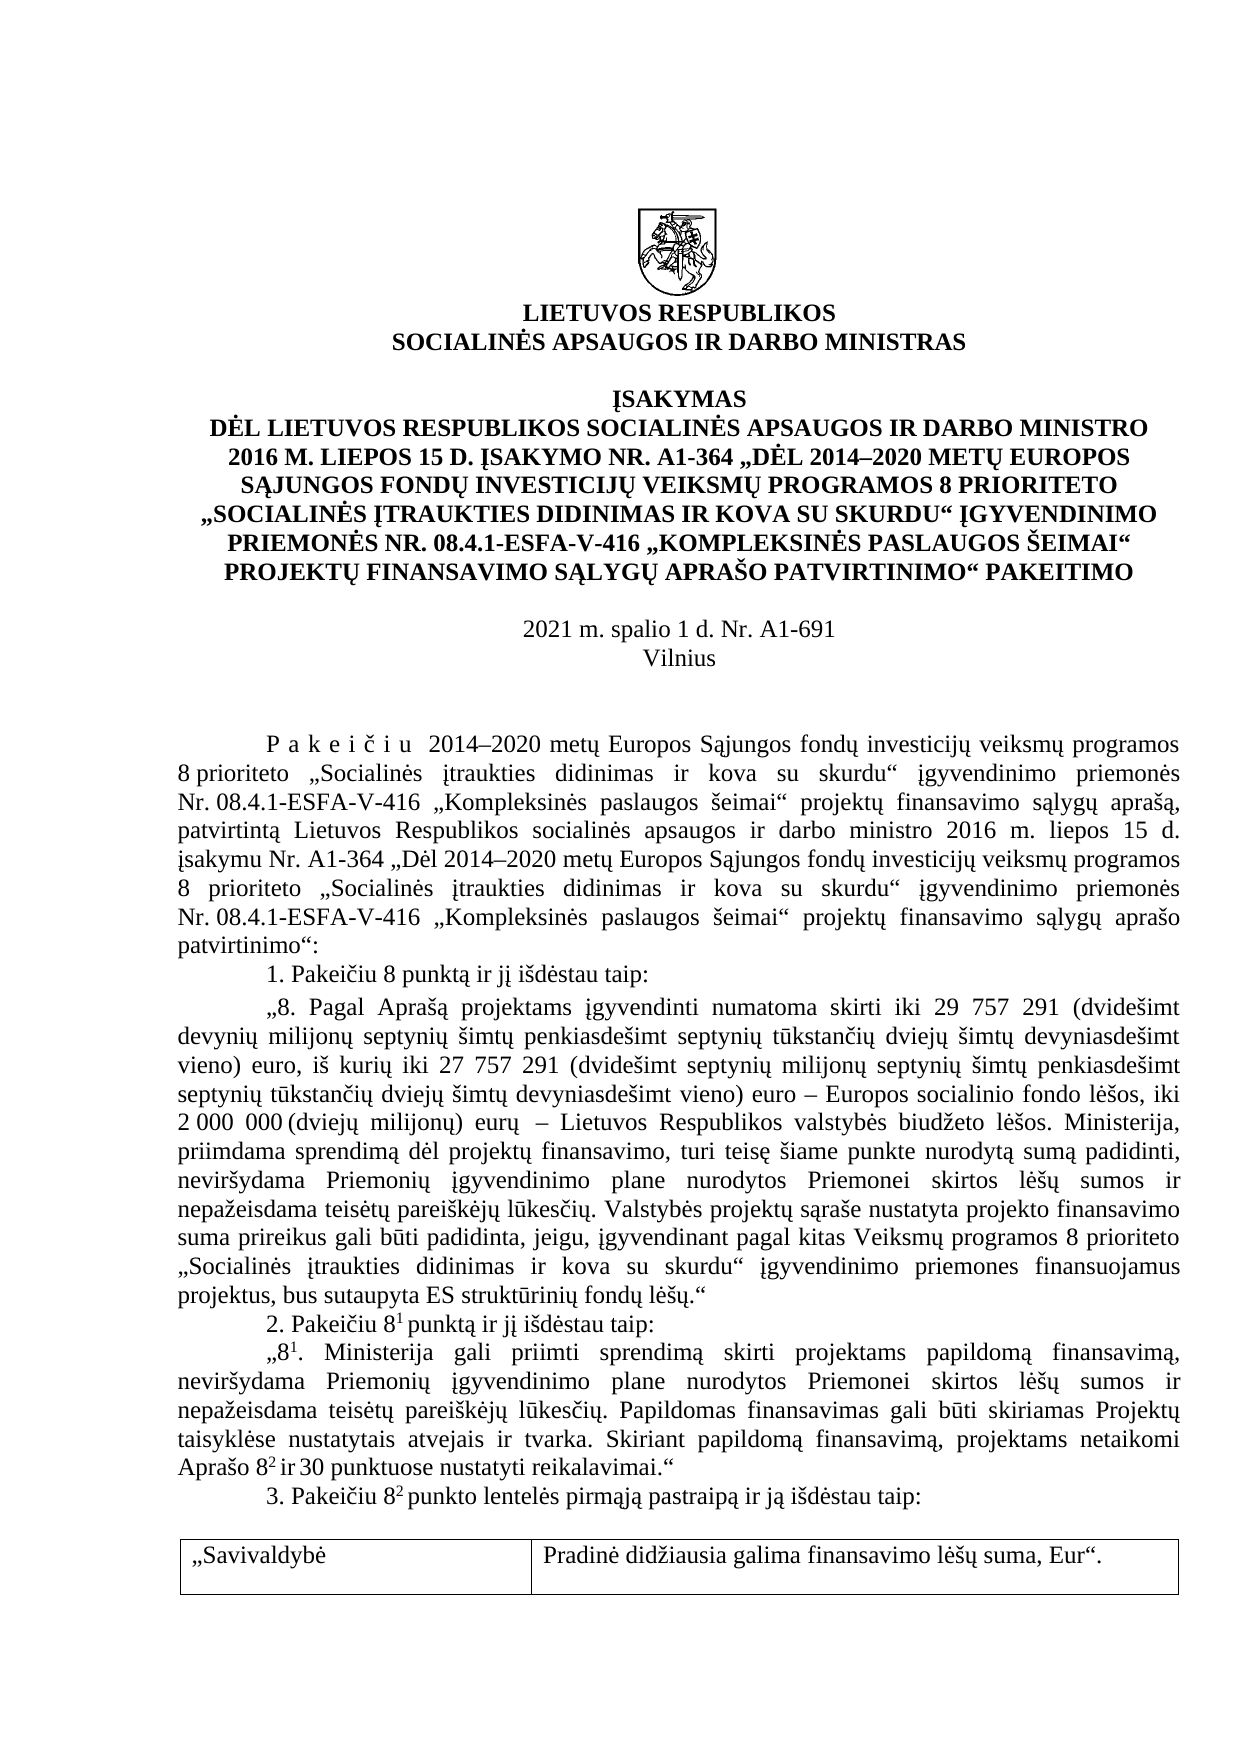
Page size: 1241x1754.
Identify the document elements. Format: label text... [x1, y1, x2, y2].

text 1. Pakeičiu 8 punktą ir jį išdėstau taip: [177, 959, 1181, 988]
text „8. Pagal Aprašą projektams įgyvendinti numatoma skirti iki 29 757 291 (dvidešimt devynių milijonų septynių šimtų penkiasdešimt septynių tūkstančių dviejų šimtų devyniasdešimt vieno) euro, iš kurių iki 27 757 291 (dvidešimt septynių milijonų septynių šimtų penkiasdešimt septynių tūkstančių dviejų šimtų devyniasdešimt vieno) euro – Europos socialinio fondo lėšos, iki 2 000 000 (dviejų milijonų) eurų – Lietuvos Respublikos valstybės biudžeto lėšos. Ministerija, priimdama sprendimą dėl projektų finansavimo, turi teisę šiame punkte nurodytą sumą padidinti, neviršydama Priemonių įgyvendinimo plane nurodytos Priemonei skirtos lėšų sumos ir nepažeisdama teisėtų pareiškėjų lūkesčių. Valstybės projektų sąraše nustatyta projekto finansavimo suma prireikus gali būti padidinta, jeigu, įgyvendinant pagal kitas Veiksmų programos 8 prioriteto „Socialinės įtraukties didinimas ir kova su skurdu“ įgyvendinimo priemones finansuojamus projektus, bus sutaupyta ES struktūrinių fondų lėšų.“ [177, 992, 1181, 1309]
text LIETUVOS RESPUBLIKOS [177, 298, 1181, 327]
text SOCIALINĖS APSAUGOS IR DARBO MINISTRAS [177, 327, 1181, 356]
text „81. Ministerija gali priimti sprendimą skirti projektams papildomą finansavimą, neviršydama Priemonių įgyvendinimo plane nurodytos Priemonei skirtos lėšų sumos ir nepažeisdama teisėtų pareiškėjų lūkesčių. Papildomas finansavimas gali būti skiriamas Projektų taisyklėse nustatytais atvejais ir tvarka. Skiriant papildomą finansavimą, projektams netaikomi Aprašo 82 ir 30 punktuose nustatyti reikalavimai.“ [177, 1337, 1181, 1481]
table_header Pradinė didžiausia galima finansavimo lėšų suma, Eur“. [532, 1540, 1178, 1594]
text ĮSAKYMAS [177, 384, 1181, 413]
text Vilnius [177, 643, 1181, 672]
table_header „Savivaldybė [181, 1540, 531, 1594]
text 3. Pakeičiu 82 punkto lentelės pirmąją pastraipą ir ją išdėstau taip: [177, 1481, 1181, 1510]
text P a k e i č i u 2014–2020 metų Europos Sąjungos fondų investicijų veiksmų programos 8 prioriteto „Socialinės įtraukties didinimas ir kova su skurdu“ įgyvendinimo priemonės Nr. 08.4.1‑ESFA‑V‑416 „Kompleksinės paslaugos šeimai“ projektų finansavimo sąlygų aprašą, patvirtintą Lietuvos Respublikos socialinės apsaugos ir darbo ministro 2016 m. liepos 15 d. įsakymu Nr. A1-364 „Dėl 2014–2020 metų Europos Sąjungos fondų investicijų veiksmų programos 8 prioriteto „Socialinės įtraukties didinimas ir kova su skurdu“ įgyvendinimo priemonės Nr. 08.4.1‑ESFA‑V‑416 „Kompleksinės paslaugos šeimai“ projektų finansavimo sąlygų aprašo patvirtinimo“: [177, 729, 1181, 959]
text 2021 m. spalio 1 d. Nr. A1-691 [177, 614, 1181, 643]
text 2. Pakeičiu 81 punktą ir jį išdėstau taip: [177, 1309, 1181, 1337]
text DĖL LIETUVOS RESPUBLIKOS SOCIALINĖS APSAUGOS IR DARBO MINISTRO 2016 M. LIEPOS 15 D. ĮSAKYMO NR. A1-364 „DĖL 2014–2020 METŲ EUROPOS SĄJUNGOS FONDŲ INVESTICIJŲ VEIKSMŲ PROGRAMOS 8 PRIORITETO „SOCIALINĖS ĮTRAUKTIES DIDINIMAS IR KOVA SU SKURDU“ ĮGYVENDINIMO PRIEMONĖS NR. 08.4.1-ESFA-V-416 „KOMPLEKSINĖS PASLAUGOS ŠEIMAI“ PROJEKTŲ FINANSAVIMO SĄLYGŲ APRAŠO PATVIRTINIMO“ PAKEITIMO [177, 413, 1181, 586]
